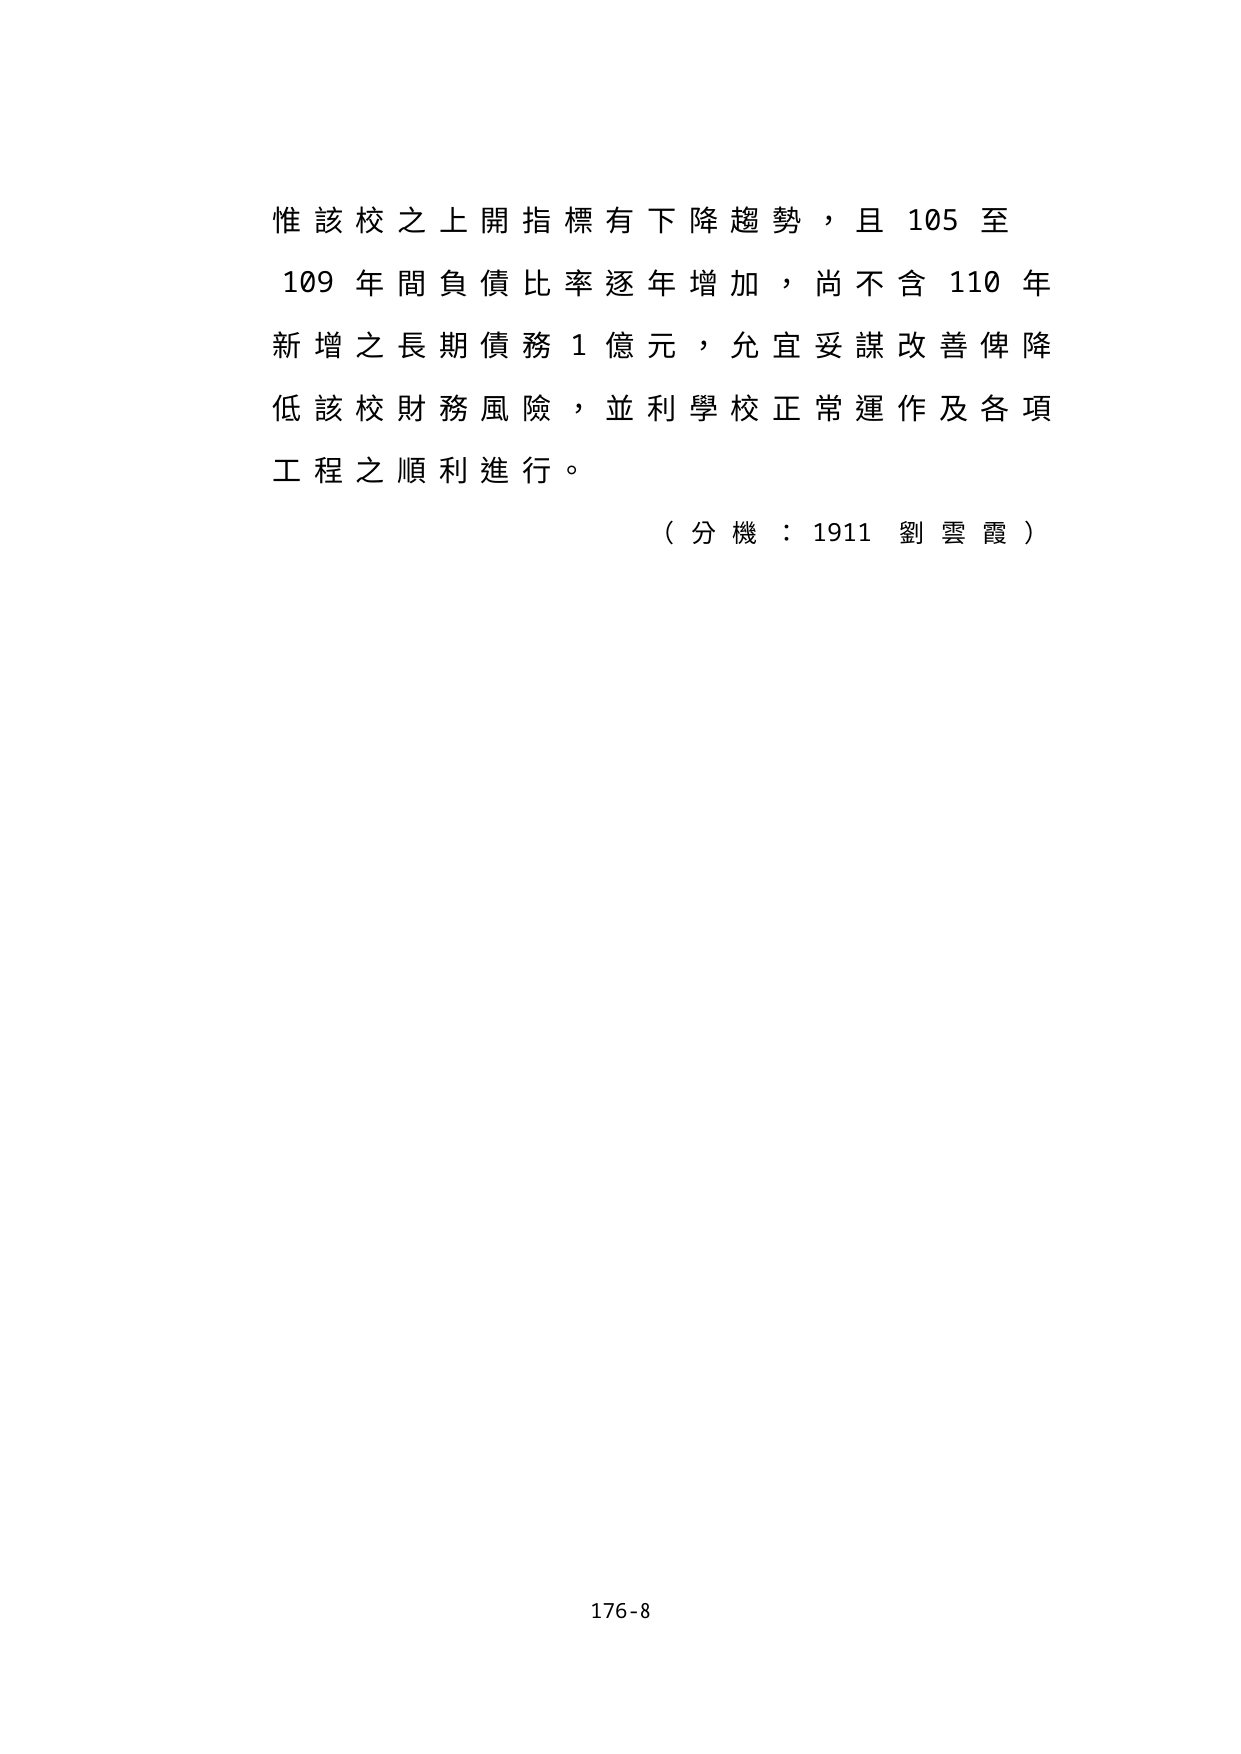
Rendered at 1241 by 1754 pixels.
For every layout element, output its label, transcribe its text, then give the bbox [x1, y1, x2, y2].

text （分機：1911 劉雲霞） [183, 490, 1058, 552]
text 綜上，該校近年以自籌方式辦理多項工程，111年度預計所需經費3億餘元；教育部規定可用資金倍數(月數)應達4個月以上，惟該校之上開指標有下降趨勢，且105至109年間負債比率逐年增加，尚不含110年新增之長期債務1億元，允宜妥謀改善俾降低該校財務風險，並利學校正常運作及各項工程之順利進行。 [242, 177, 1058, 490]
